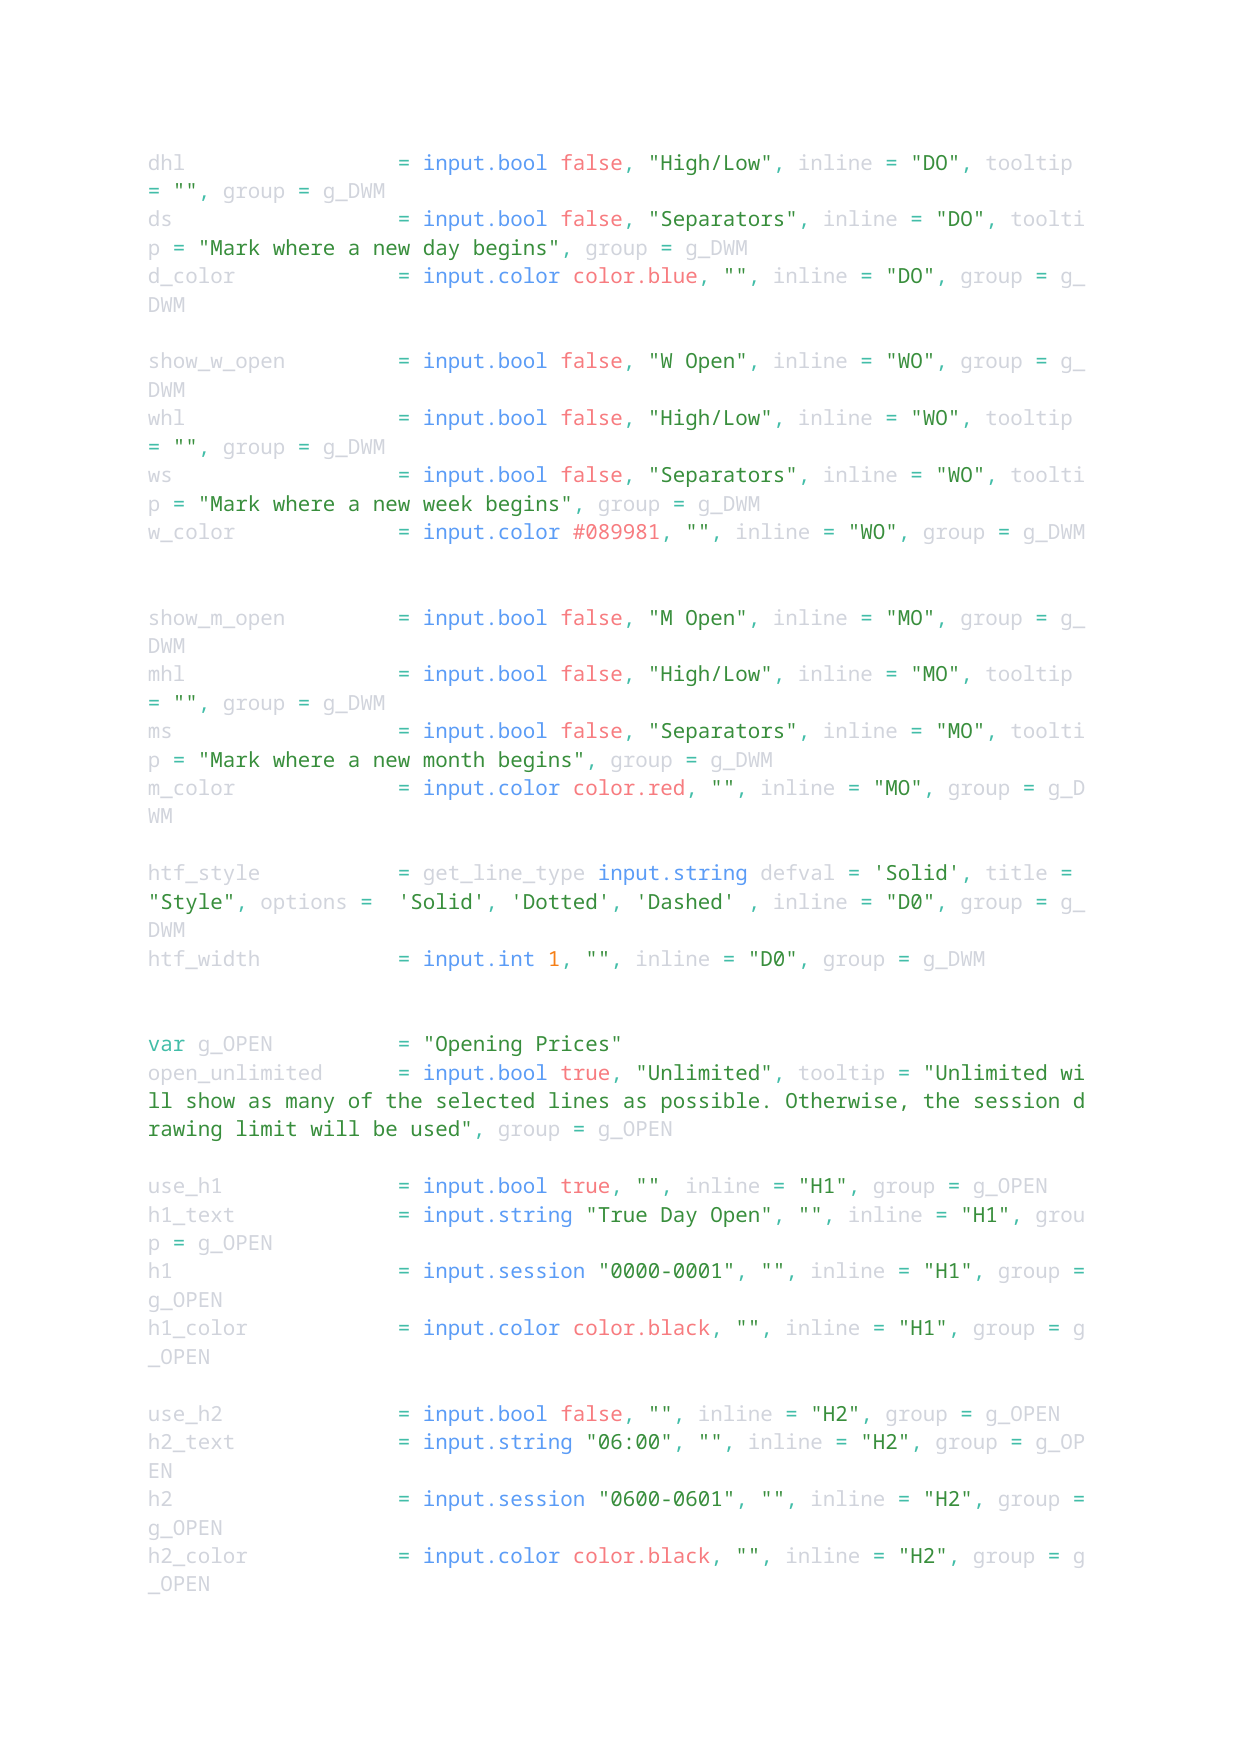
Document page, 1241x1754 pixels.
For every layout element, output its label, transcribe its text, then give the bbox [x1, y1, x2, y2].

text dhl = input.bool(false, "High/Low", inline = "DO", tooltip = "", group = g_DWM) ds = input.bool(false, "Separators", inline = "DO", tooltip = "Mark where a new day begins", group = g_DWM) d_color = input.color(color.blue, "", inline = "DO", group = g_DWM) show_w_open = input.bool(false, "W Open", inline = "WO", group = g_DWM) whl = input.bool(false, "High/Low", inline = "WO", tooltip = "", group = g_DWM) ws = input.bool(false, "Separators", inline = "WO", tooltip = "Mark where a new week begins", group = g_DWM) w_color = input.color(#089981, "", inline = "WO", group = g_DWM) show_m_open = input.bool(false, "M Open", inline = "MO", group = g_DWM) mhl = input.bool(false, "High/Low", inline = "MO", tooltip = "", group = g_DWM) ms = input.bool(false, "Separators", inline = "MO", tooltip = "Mark where a new month begins", group = g_DWM) m_color = input.color(color.red, "", inline = "MO", group = g_DWM) htf_style = get_line_type(input.string(defval = 'Solid', title = "Style", options = ['Solid', 'Dotted', 'Dashed'], inline = "D0", group = g_DWM)) htf_width = input.int(1, "", inline = "D0", group = g_DWM) var g_OPEN = "Opening Prices" open_unlimited = input.bool(true, "Unlimited", tooltip = "Unlimited will show as many of the selected lines as possible. Otherwise, the session drawing limit will be used", group = g_OPEN) use_h1 = input.bool(true, "", inline = "H1", group = g_OPEN) h1_text = input.string("True Day Open", "", inline = "H1", group = g_OPEN) h1 = input.session("0000-0001", "", inline = "H1", group = g_OPEN) h1_color = input.color(color.black, "", inline = "H1", group = g_OPEN) use_h2 = input.bool(false, "", inline = "H2", group = g_OPEN) h2_text = input.string("06:00", "", inline = "H2", group = g_OPEN) h2 = input.session("0600-0601", "", inline = "H2", group = g_OPEN) h2_color = input.color(color.black, "", inline = "H2", group = g_OPEN) [148, 148, 1093, 1598]
